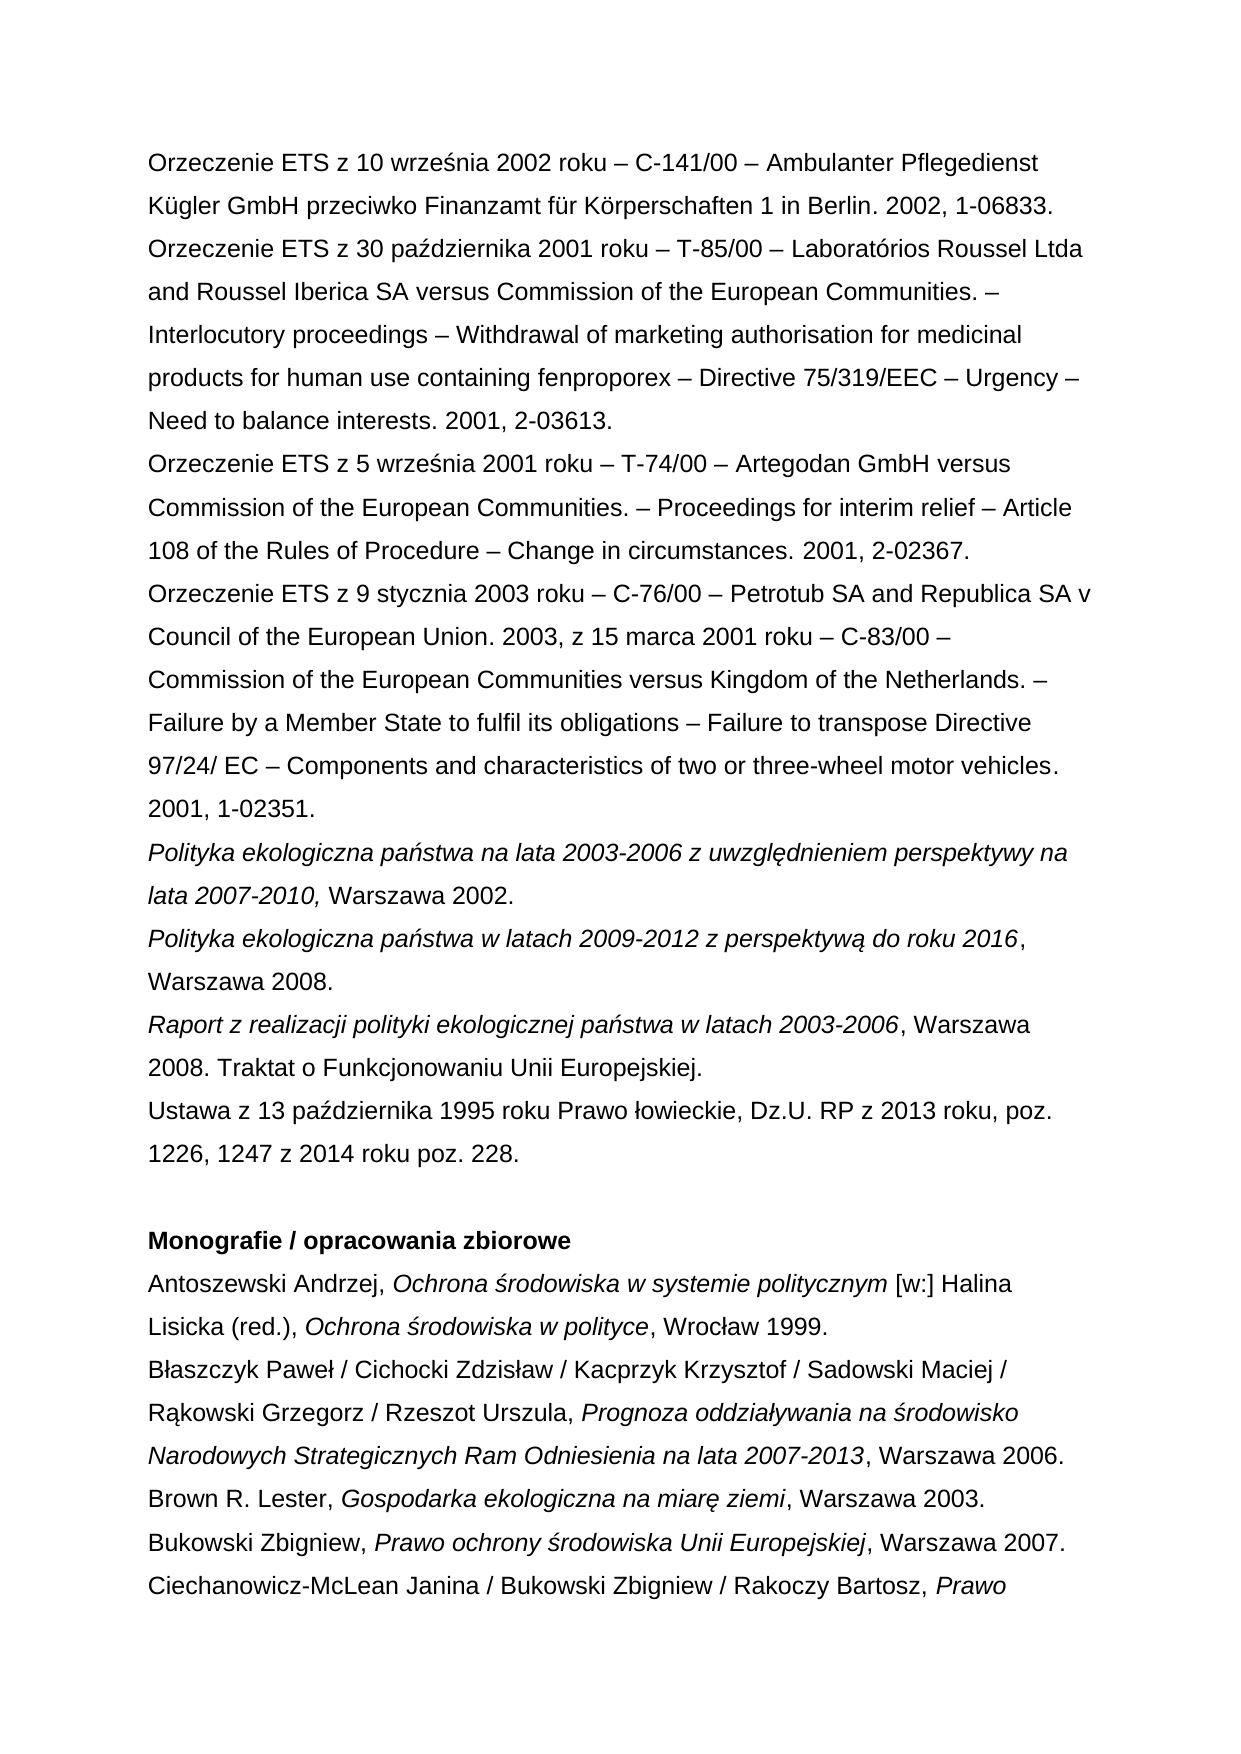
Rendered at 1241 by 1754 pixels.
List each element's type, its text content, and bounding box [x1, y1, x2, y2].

text Antoszewski Andrzej, Ochrona środowiska w systemie politycznym [w:] Halina Lisicka (red.), Ochrona środowiska w polityce, Wrocław 1999. [148, 1269, 1093, 1341]
text Polityka ekologiczna państwa na lata 2003-2006 z uwzględnieniem perspektywy na lata 2007-2010, Warszawa 2002. [148, 838, 1093, 909]
text Orzeczenie ETS z 9 stycznia 2003 roku – C-76/00 – Petrotub SA and Republica SA v Council of the European Union. 2003, z 15 marca 2001 roku – C-83/00 – Commission of the European Communities versus Kingdom of the Netherlands. – Failure by a Member State to fulfil its obligations – Failure to transpose Directive 97/24/ EC – Components and characteristics of two or three-wheel motor vehicles. 2001, 1-02351. [148, 579, 1093, 823]
text Orzeczenie ETS z 5 września 2001 roku – T-74/00 – Artegodan GmbH versus Commission of the European Communities. – Proceedings for interim relief – Article 108 of the Rules of Procedure – Change in circumstances. 2001, 2-02367. [148, 449, 1093, 564]
text Polityka ekologiczna państwa w latach 2009-2012 z perspektywą do roku 2016, Warszawa 2008. [148, 924, 1093, 996]
text Brown R. Lester, Gospodarka ekologiczna na miarę ziemi, Warszawa 2003. [148, 1484, 1093, 1513]
text Orzeczenie ETS z 10 września 2002 roku – C-141/00 – Ambulanter Pflegedienst Kügler GmbH przeciwko Finanzamt für Körperschaften 1 in Berlin. 2002, 1-06833. [148, 148, 1093, 219]
text Orzeczenie ETS z 30 października 2001 roku – T-85/00 – Laboratórios Roussel Ltda and Roussel Iberica SA versus Commission of the European Communities. – Interlocutory proceedings – Withdrawal of marketing authorisation for medicinal products for human use containing fenproporex – Directive 75/319/EEC – Urgency – Need to balance interests. 2001, 2-03613. [148, 234, 1093, 435]
text Ustawa z 13 października 1995 roku Prawo łowieckie, Dz.U. RP z 2013 roku, poz. 1226, 1247 z 2014 roku poz. 228. [148, 1096, 1093, 1168]
text Błaszczyk Paweł / Cichocki Zdzisław / Kacprzyk Krzysztof / Sadowski Maciej / Rąkowski Grzegorz / Rzeszot Urszula, Prognoza oddziaływania na środowisko Narodowych Strategicznych Ram Odniesienia na lata 2007-2013, Warszawa 2006. [148, 1355, 1093, 1470]
text Raport z realizacji polityki ekologicznej państwa w latach 2003-2006, Warszawa 2008. Traktat o Funkcjonowaniu Unii Europejskiej. [148, 1010, 1093, 1082]
subtitle Monografie / opracowania zbiorowe [148, 1226, 1093, 1254]
text Bukowski Zbigniew, Prawo ochrony środowiska Unii Europejskiej, Warszawa 2007. Ciechanowicz-McLean Janina / Bukowski Zbigniew / Rakoczy Bartosz, Prawo [148, 1528, 1093, 1599]
